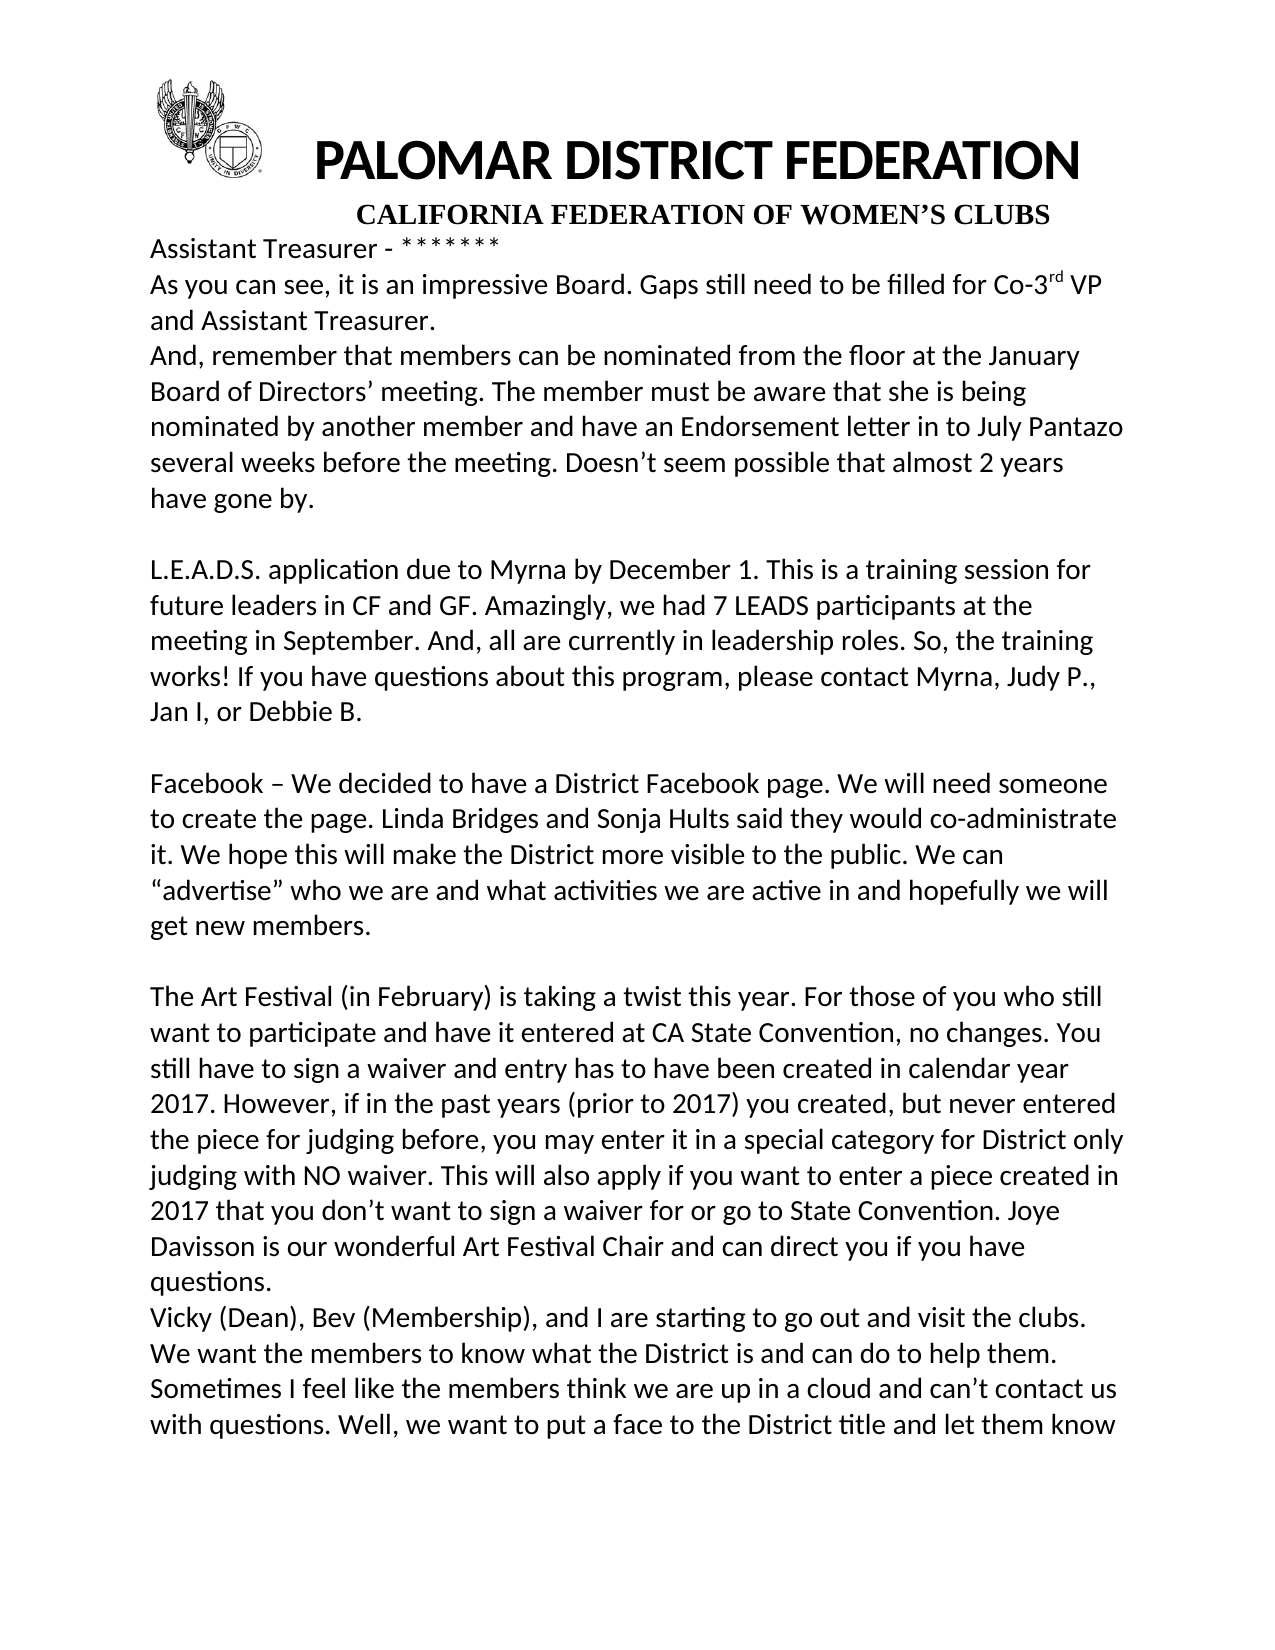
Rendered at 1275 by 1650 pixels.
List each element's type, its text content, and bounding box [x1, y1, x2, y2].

text Assistant Treasurer - ******* [150, 230, 1125, 266]
picture [150, 75, 271, 180]
text And, remember that members can be nominated from the floor at the January Board of Directors’ meeting. The member must be aware that she is being nominated by another member and have an Endorsement letter in to July Pantazo several weeks before the meeting. Doesn’t seem possible that almost 2 years have gone by. [150, 337, 1125, 515]
text L.E.A.D.S. application due to Myrna by December 1. This is a training session for future leaders in CF and GF. Amazingly, we had 7 LEADS participants at the meeting in September. And, all are currently in leadership roles. So, the training works! If you have questions about this program, please contact Myrna, Judy P., Jan I, or Debbie B. [150, 551, 1125, 729]
text The Art Festival (in February) is taking a twist this year. For those of you who still want to participate and have it entered at CA State Convention, no changes. You still have to sign a waiver and entry has to have been created in calendar year 2017. However, if in the past years (prior to 2017) you created, but never entered the piece for judging before, you may enter it in a special category for District only judging with NO waiver. This will also apply if you want to enter a piece created in 2017 that you don’t want to sign a waiver for or go to State Convention. Joye Davisson is our wonderful Art Festival Chair and can direct you if you have questions. [150, 978, 1125, 1299]
text Facebook – We decided to have a District Facebook page. We will need someone to create the page. Linda Bridges and Sonja Hults said they would co-administrate it. We hope this will make the District more visible to the public. We can “advertise” who we are and what activities we are active in and hopefully we will get new members. [150, 765, 1125, 943]
text As you can see, it is an impressive Board. Gaps still need to be filled for Co-3rd VP and Assistant Treasurer. [150, 266, 1125, 337]
text Vicky (Dean), Bev (Membership), and I are starting to go out and visit the clubs. We want the members to know what the District is and can do to help them. Sometimes I feel like the members think we are up in a cloud and can’t contact us with questions. Well, we want to put a face to the District title and let them know [150, 1299, 1125, 1442]
